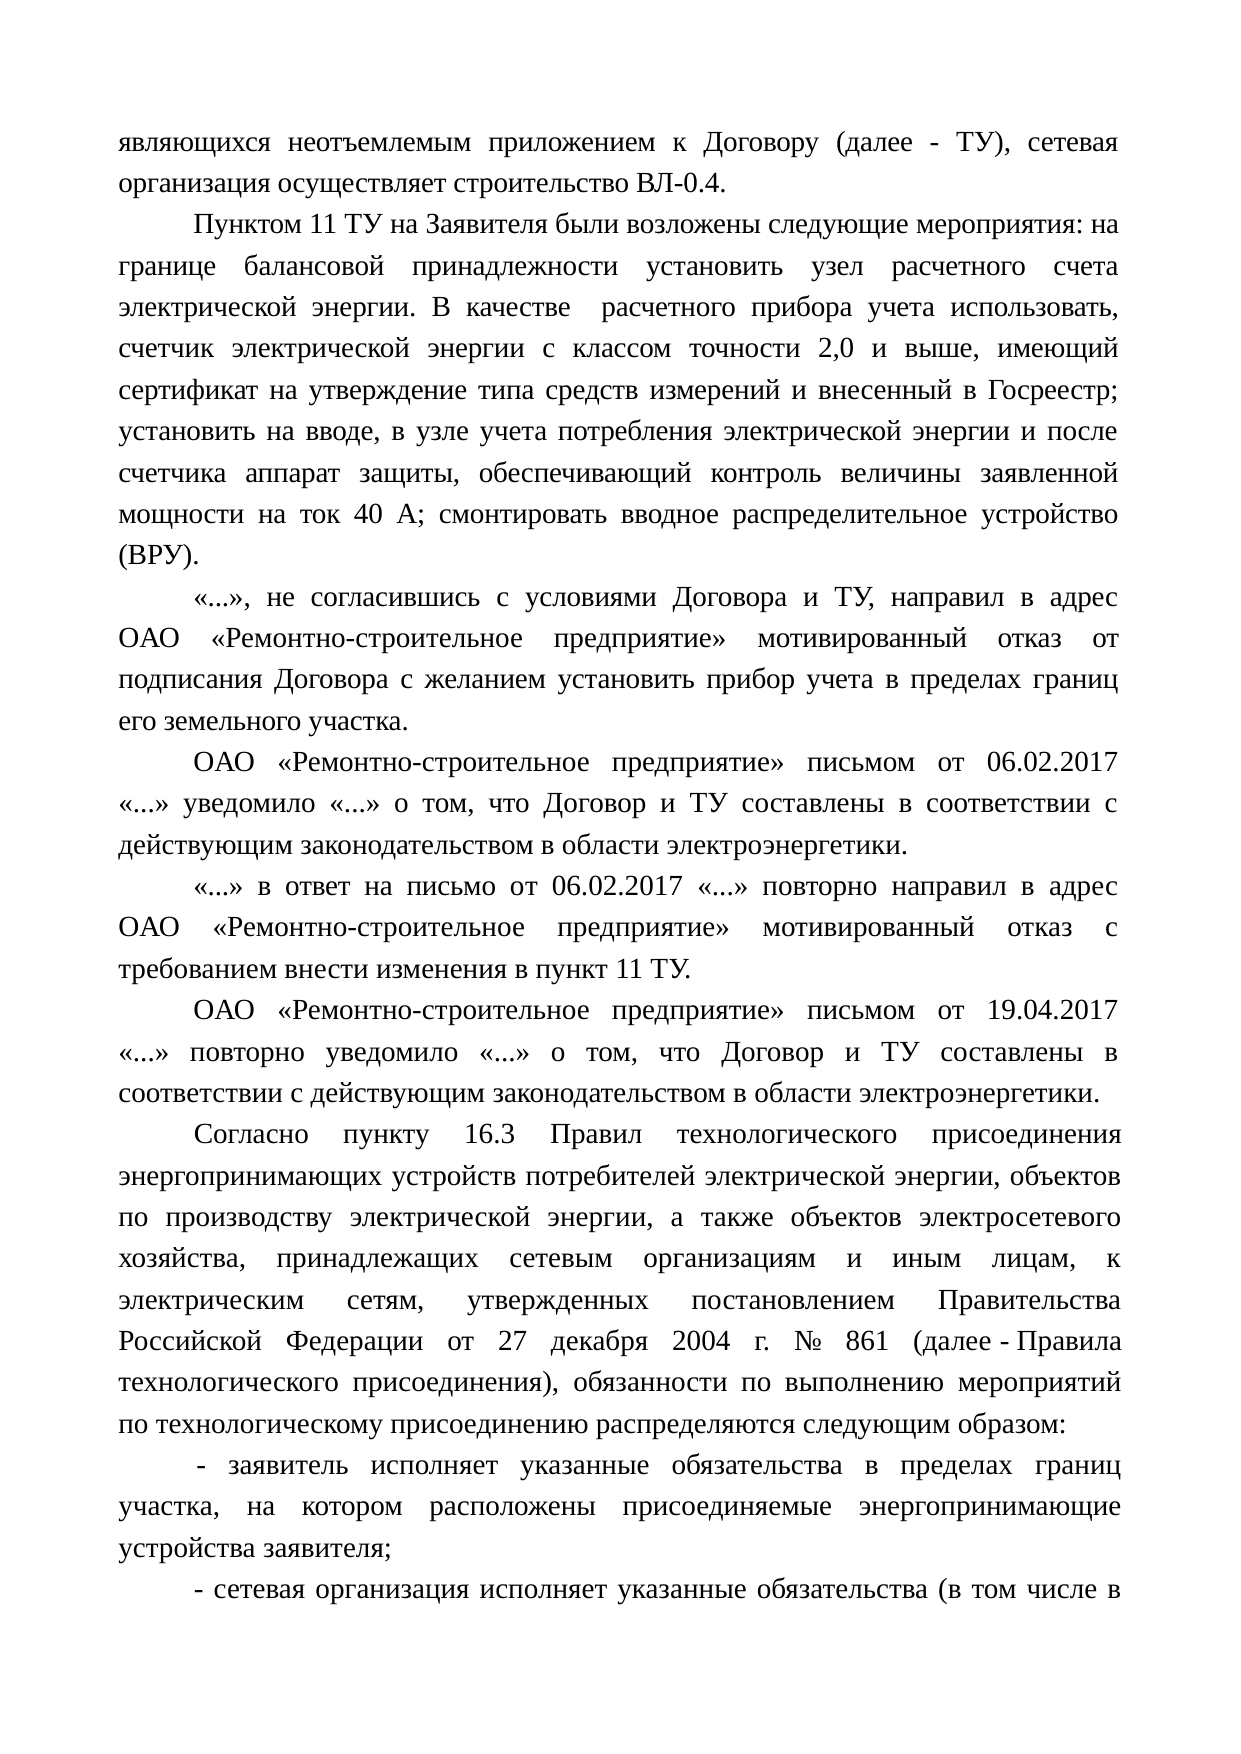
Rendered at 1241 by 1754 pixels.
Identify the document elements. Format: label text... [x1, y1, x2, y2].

text - сетевая организация исполняет указанные обязательства (в том числе в [118, 1566, 1122, 1607]
text Согласно пункту 16.3 Правил технологического присоединения энергопринимающих устройств потребителей электрической энергии, объектов по производству электрической энергии, а также объектов электросетевого хозяйства, принадлежащих сетевым организациям и иным лицам, к электрическим сетям, утвержденных постановлением Правительства Российской Федерации от 27 декабря 2004 г. № 861 (далее - Правила технологического присоединения), обязанности по выполнению мероприятий по технологическому присоединению распределяются следующим образом: [118, 1111, 1122, 1441]
list - заявитель исполняет указанные обязательства в пределах границ участка, на котором расположены присоединяемые энергопринимающие устройства заявителя; [118, 1441, 1122, 1566]
text являющихся неотъемлемым приложением к Договору (далее - ТУ), сетевая организация осуществляет строительство ВЛ-0.4. [118, 118, 1119, 201]
text Пунктом 11 ТУ на Заявителя были возложены следующие мероприятия: на границе балансовой принадлежности установить узел расчетного счета электрической энергии. В качестве расчетного прибора учета использовать, счетчик электрической энергии с классом точности 2,0 и выше, имеющий сертификат на утверждение типа средств измерений и внесенный в Госреестр; установить на вводе, в узле учета потребления электрической энергии и после счетчика аппарат защиты, обеспечивающий контроль величины заявленной мощности на ток 40 А; смонтировать вводное распределительное устройство (ВРУ). [118, 201, 1119, 573]
text ОАО «Ремонтно-строительное предприятие» письмом от 06.02.2017 «...» уведомило «...» о том, что Договор и ТУ составлены в соответствии с действующим законодательством в области электроэнергетики. [118, 738, 1119, 862]
text ОАО «Ремонтно-строительное предприятие» письмом от 19.04.2017 «...» повторно уведомило «...» о том, что Договор и ТУ составлены в соответствии с действующим законодательством в области электроэнергетики. [118, 987, 1119, 1111]
text «...» в ответ на письмо от 06.02.2017 «...» повторно направил в адрес ОАО «Ремонтно-строительное предприятие» мотивированный отказ с требованием внести изменения в пункт 11 ТУ. [118, 862, 1119, 987]
text «...», не согласившись с условиями Договора и ТУ, направил в адрес ОАО «Ремонтно-строительное предприятие» мотивированный отказ от подписания Договора с желанием установить прибор учета в пределах границ его земельного участка. [118, 573, 1119, 738]
